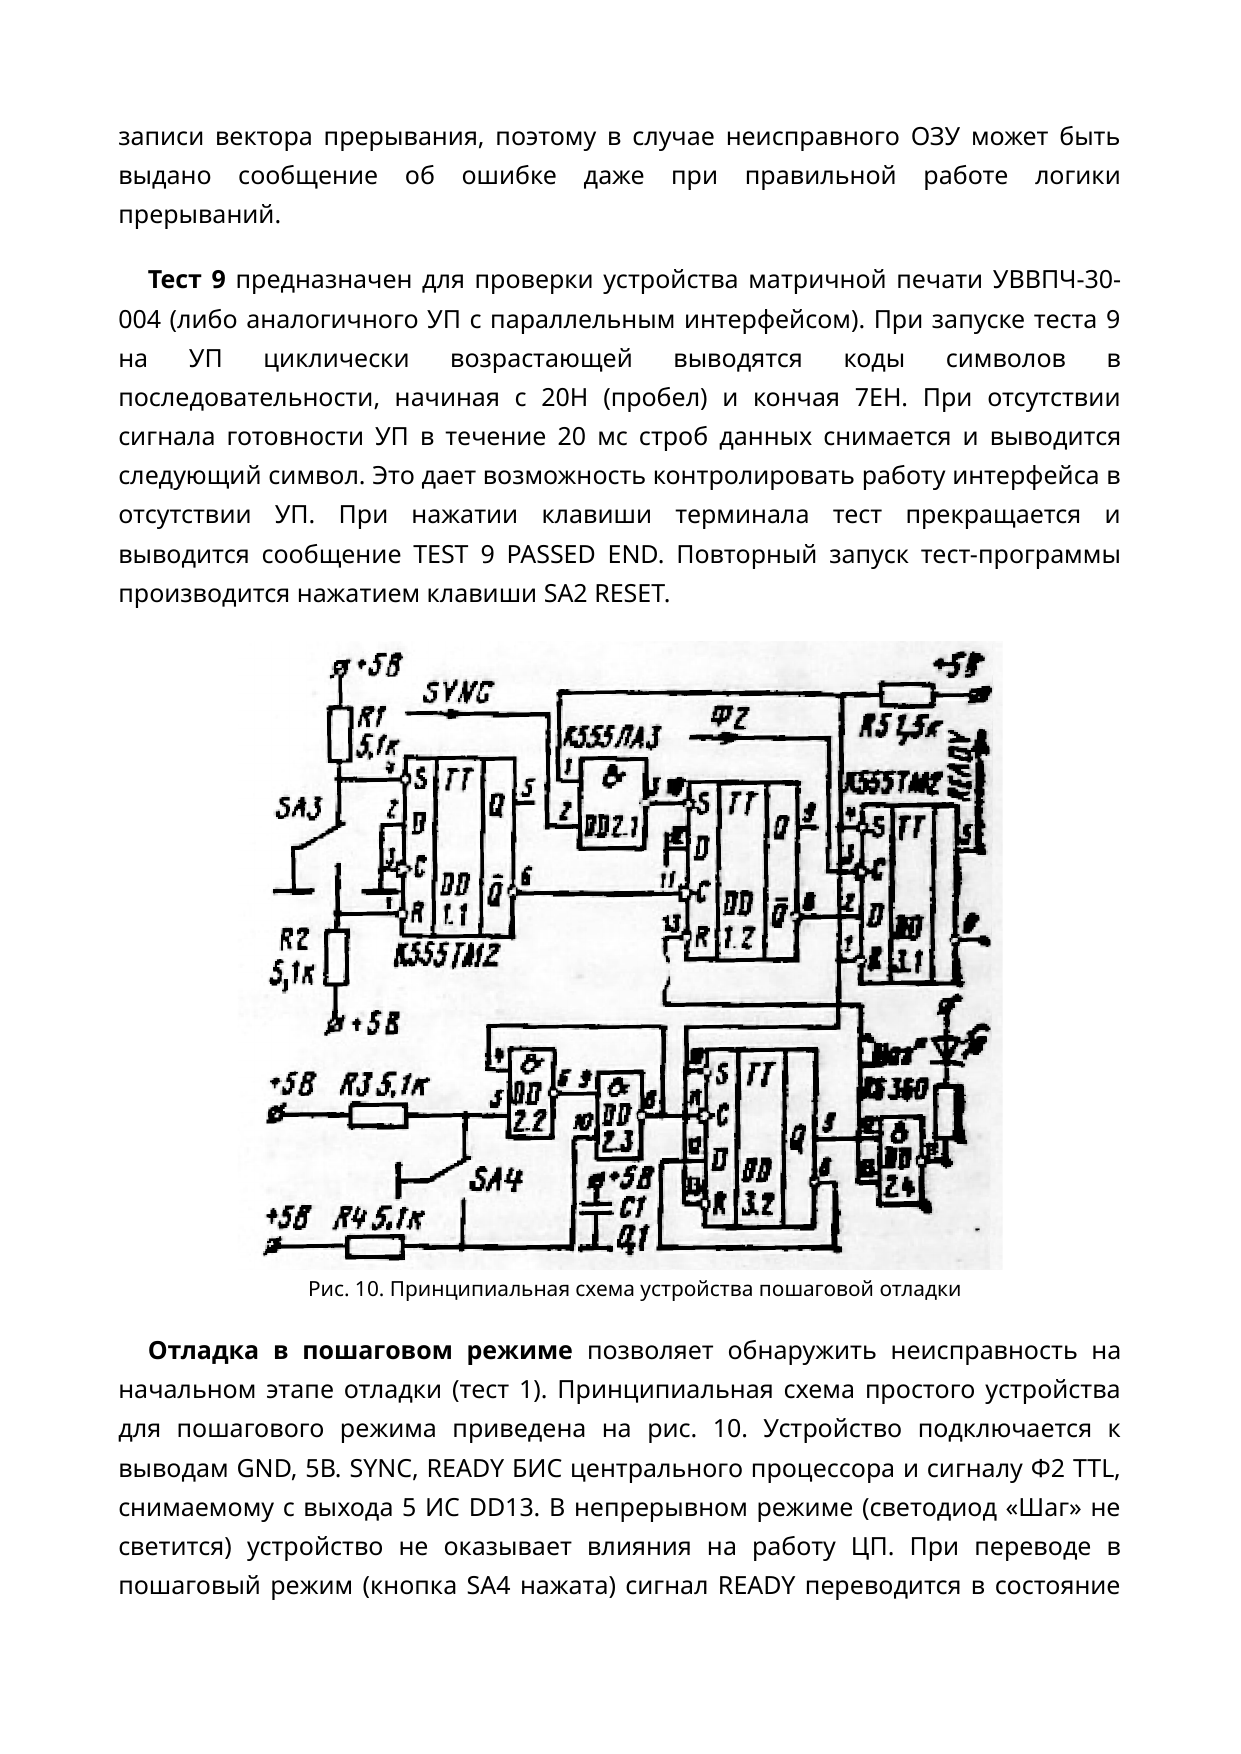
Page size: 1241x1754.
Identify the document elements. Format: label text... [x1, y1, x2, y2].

text записи вектора прерывания, поэтому в случае неисправного ОЗУ может быть выдано сообщение об ошибке даже при правильной работе логики прерываний. [118, 118, 1122, 231]
picture [237, 641, 1003, 1270]
text Тест 9 предназначен для проверки устройства матричной печати УВВПЧ-30-004 (либо аналогичного УП с параллельным интерфейсом). При запуске теста 9 на УП циклически возрастающей выводятся коды символов в последовательности, начиная с 20H (пробел) и кончая 7EH. При отсутствии сигнала готовности УП в течение 20 мс строб данных снимается и выводится следующий символ. Это дает возможность контролировать работу интерфейса в отсутствии УП. При нажатии клавиши терминала тест прекращается и выводится сообщение TEST 9 PASSED END. Повторный запуск тест-программы производится нажатием клавиши SA2 RESET. [118, 262, 1122, 609]
text Рис. 10. Принципиальная схема устройства пошаговой отладки [118, 641, 1122, 1302]
text Отладка в пошаговом режиме позволяет обнаружить неисправность на начальном этапе отладки (тест 1). Принципиальная схема простого устройства для пошагового режима приведена на рис. 10. Устройство подключается к выводам GND, 5В. SYNC, READY БИС центрального процессора и сигналу Ф2 TTL, снимаемому с выхода 5 ИC DD13. В непрерывном режиме (светодиод «Шаг» не светится) устройство не оказывает влияния на работу ЦП. При переводе в пошаговый режим (кнопка SA4 нажата) сигнал READY переводится в состояние [118, 1333, 1122, 1602]
